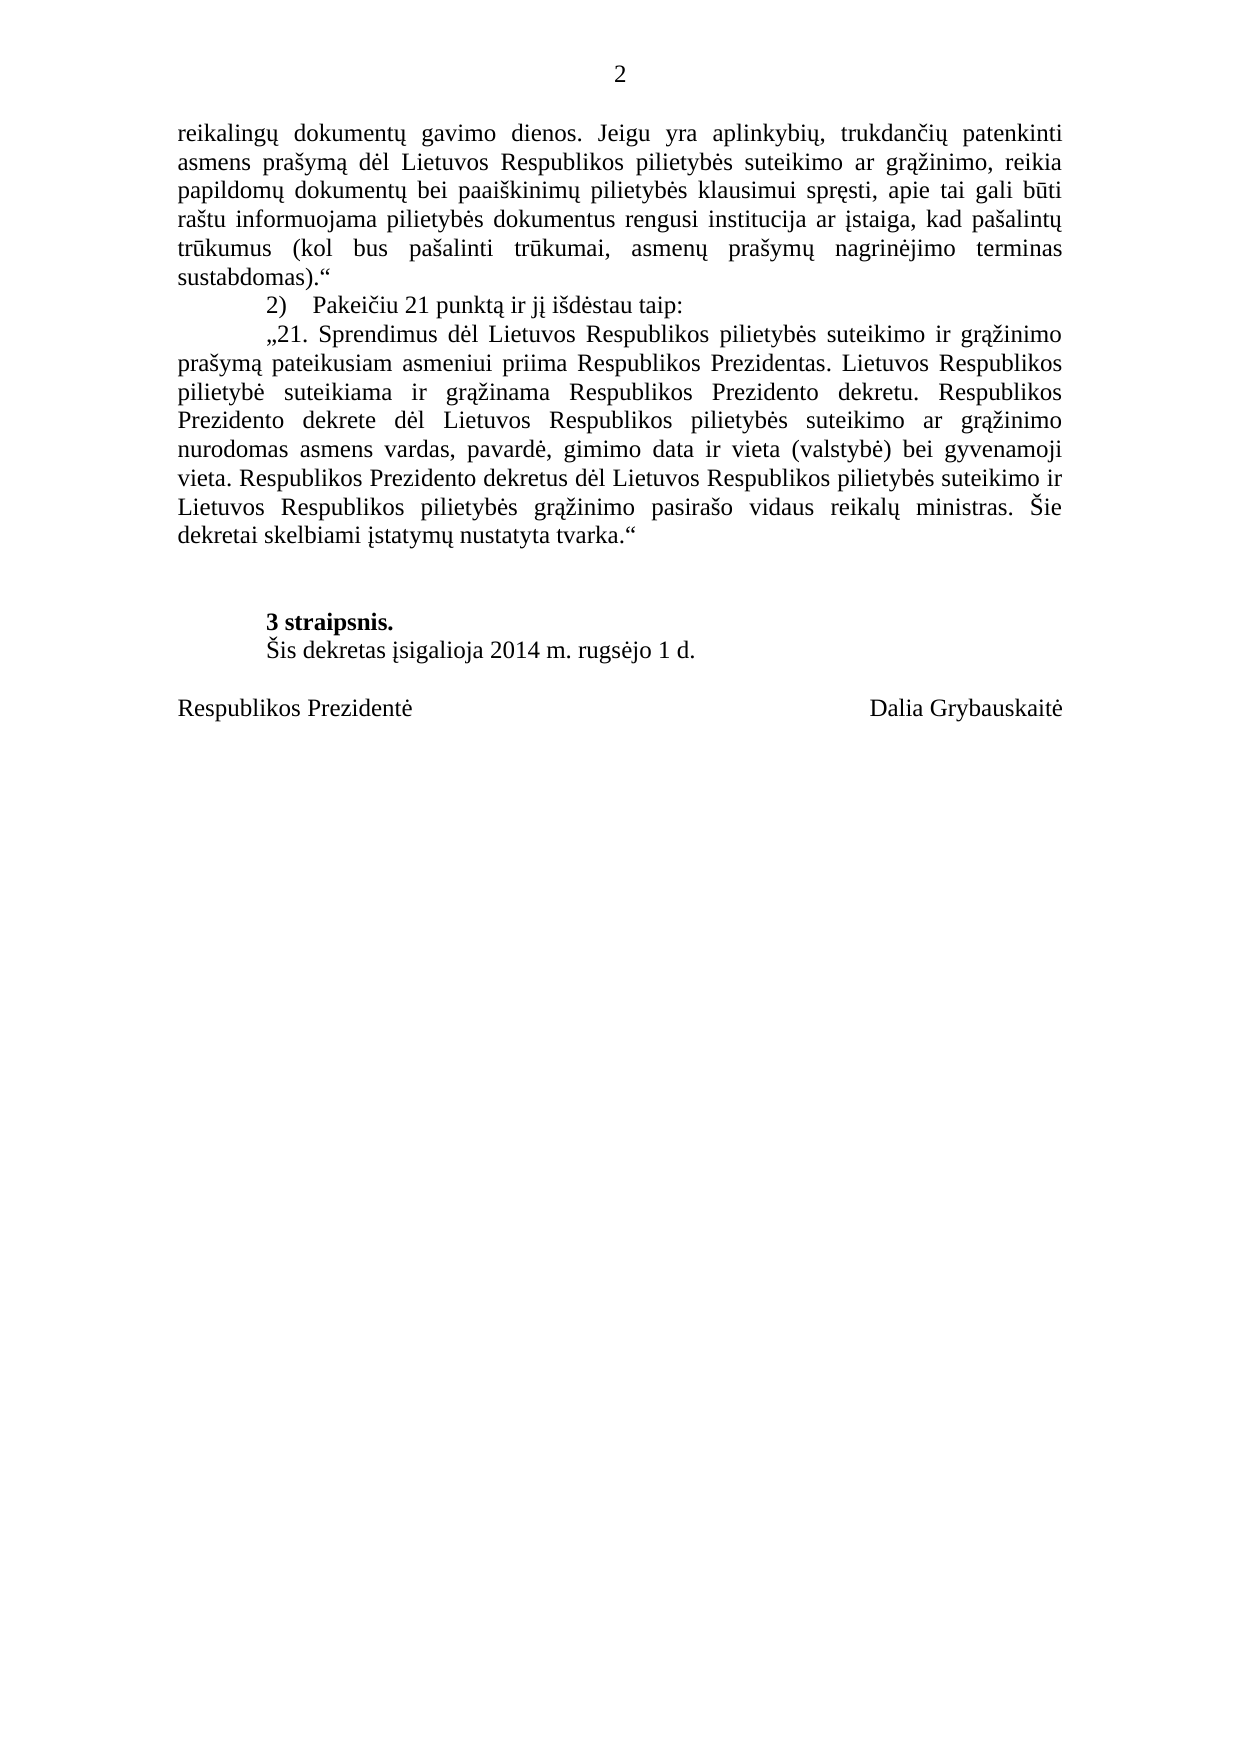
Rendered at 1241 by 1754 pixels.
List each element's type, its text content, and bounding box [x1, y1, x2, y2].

text Šis dekretas įsigalioja 2014 m. rugsėjo 1 d. [177, 636, 1063, 664]
text Respublikos Prezidentė Dalia Grybauskaitė [177, 693, 1063, 722]
text „21. Sprendimus dėl Lietuvos Respublikos pilietybės suteikimo ir grąžinimo prašymą pateikusiam asmeniui priima Respublikos Prezidentas. Lietuvos Respublikos pilietybė suteikiama ir grąžinama Respublikos Prezidento dekretu. Respublikos Prezidento dekrete dėl Lietuvos Respublikos pilietybės suteikimo ar grąžinimo nurodomas asmens vardas, pavardė, gimimo data ir vieta (valstybė) bei gyvenamoji vieta. Respublikos Prezidento dekretus dėl Lietuvos Respublikos pilietybės suteikimo ir Lietuvos Respublikos pilietybės grąžinimo pasirašo vidaus reikalų ministras. Šie dekretai skelbiami įstatymų nustatyta tvarka.“ [177, 319, 1063, 549]
text 2) Pakeičiu 21 punktą ir jį išdėstau taip: [177, 291, 1063, 319]
text reikalingų dokumentų gavimo dienos. Jeigu yra aplinkybių, trukdančių patenkinti asmens prašymą dėl Lietuvos Respublikos pilietybės suteikimo ar grąžinimo, reikia papildomų dokumentų bei paaiškinimų pilietybės klausimui spręsti, apie tai gali būti raštu informuojama pilietybės dokumentus rengusi institucija ar įstaiga, kad pašalintų trūkumus (kol bus pašalinti trūkumai, asmenų prašymų nagrinėjimo terminas sustabdomas).“ [177, 118, 1063, 291]
text 3 straipsnis. [177, 607, 1063, 636]
